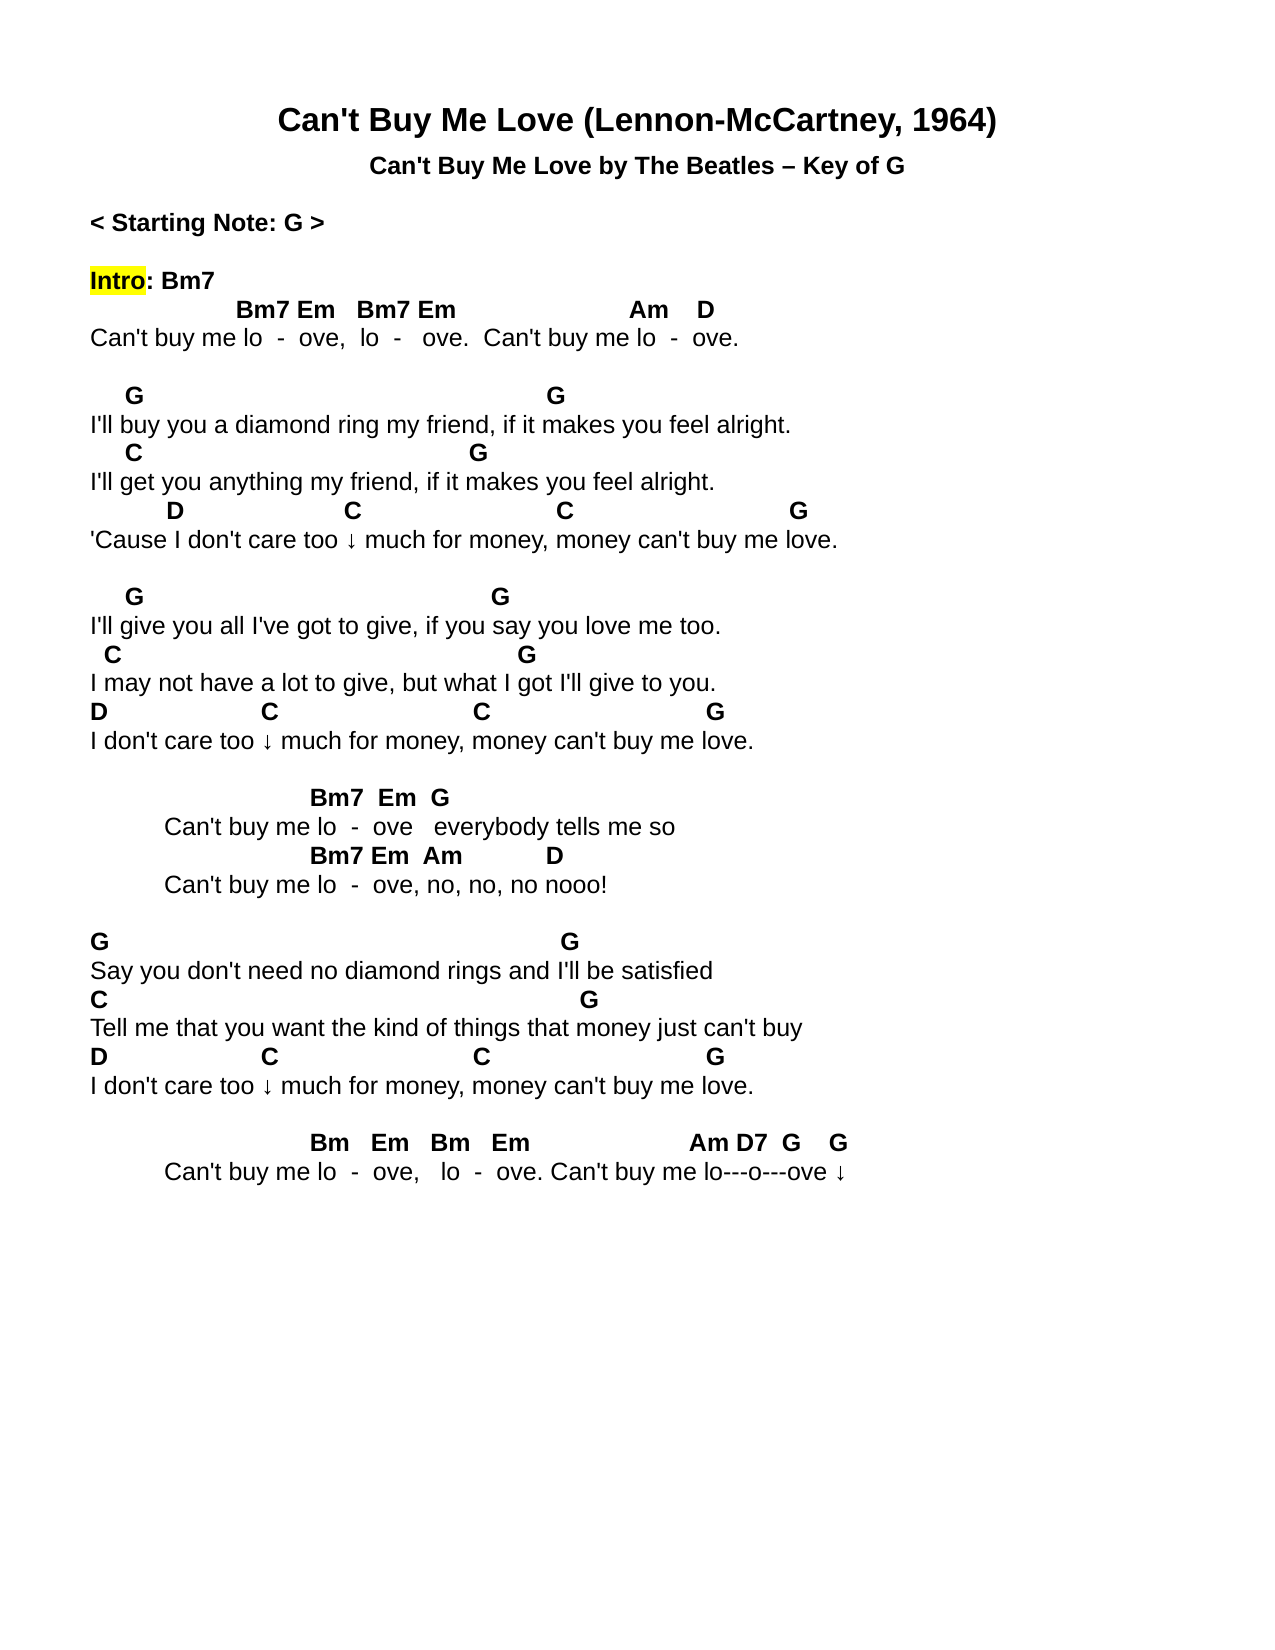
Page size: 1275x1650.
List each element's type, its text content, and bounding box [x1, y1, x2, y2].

text C G [90, 640, 1185, 668]
text Bm7 Em G [164, 783, 1185, 812]
text D C C G [90, 496, 1185, 525]
text Intro: Bm7 [90, 266, 1185, 295]
text I'll give you all I've got to give, if you say you love me too. [90, 611, 1185, 640]
text Can't buy me lo - ove, lo - ove. Can't buy me lo - ove. [90, 323, 1185, 352]
text D C C G [90, 1042, 1185, 1071]
text G G [90, 381, 1185, 410]
text C G [90, 438, 1185, 467]
text Tell me that you want the kind of things that money just can't buy [90, 1013, 1185, 1042]
text 'Cause I don't care too ↓ much for money, money can't buy me love. [90, 525, 1185, 553]
text I don't care too ↓ much for money, money can't buy me love. [90, 726, 1185, 755]
text I may not have a lot to give, but what I got I'll give to you. [90, 668, 1185, 697]
text I don't care too ↓ much for money, money can't buy me love. [90, 1071, 1185, 1100]
text Can't buy me lo - ove, no, no, no nooo! [164, 870, 1185, 898]
text Bm7 Em Bm7 Em Am D [90, 295, 1185, 323]
text C G [90, 985, 1185, 1013]
text G G [90, 927, 1185, 956]
text Bm7 Em Am D [164, 841, 1185, 870]
subtitle Can't Buy Me Love (Lennon-McCartney, 1964) [90, 100, 1185, 138]
text Can't Buy Me Love by The Beatles – Key of G [90, 151, 1185, 180]
text Can't buy me lo - ove everybody tells me so [164, 812, 1185, 841]
text I'll buy you a diamond ring my friend, if it makes you feel alright. [90, 410, 1185, 438]
text D C C G [90, 697, 1185, 726]
text Bm Em Bm Em Am D7 G G [164, 1128, 1185, 1157]
text G G [90, 582, 1185, 611]
text I'll get you anything my friend, if it makes you feel alright. [90, 467, 1185, 496]
text < Starting Note: G > [90, 208, 1185, 237]
text Say you don't need no diamond rings and I'll be satisfied [90, 956, 1185, 985]
text Can't buy me lo - ove, lo - ove. Can't buy me lo---o---ove ↓ [164, 1157, 1185, 1186]
